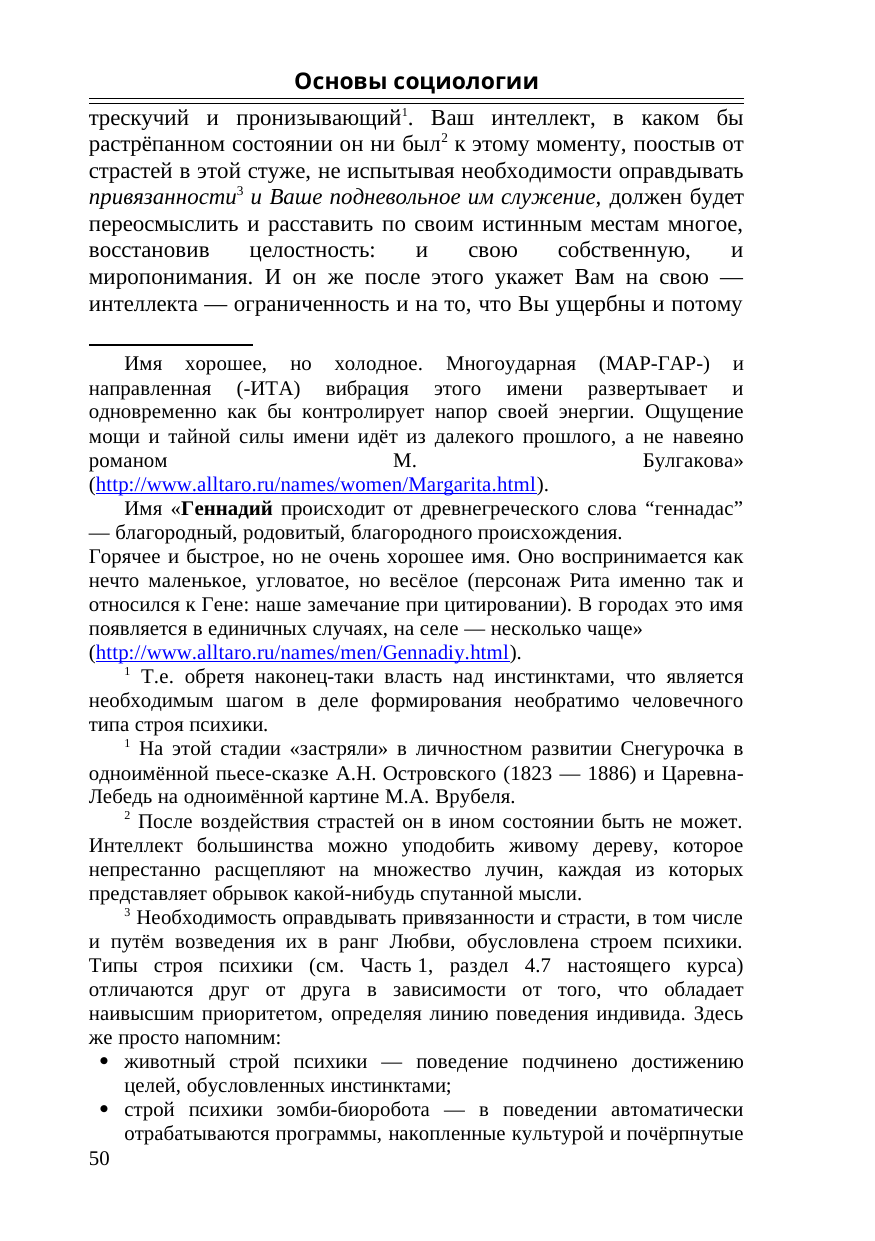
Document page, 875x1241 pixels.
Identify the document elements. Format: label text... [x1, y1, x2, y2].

text Необходимость оправдывать привязанности и страсти, в том числе и путём возведения их в ранг Любви, обусловлена строем психики. Типы строя психики (см. Часть 1, раздел 4.7 настоящего курса) отличаются друг от друга в зависимости от того, что обладает наивысшим приоритетом, определяя линию поведения индивида. Здесь же просто напомним: [89, 905, 744, 1049]
text На этой стадии «застряли» в личностном развитии Снегурочка в одноимённой пьесе-сказке А.Н. Островского (1823 — 1886) и Царевна-Лебедь на одноимённой картине М.А. Врубеля. [89, 736, 744, 808]
text Т.е. обретя наконец-таки власть над инстинктами, что является необходимым шагом в деле формирования необратимо человечного типа строя психики. [89, 664, 744, 736]
text трескучий и пронизывающий. Ваш интеллект, в каком бы растрёпанном состоянии он ни был к этому моменту, поостыв от страстей в этой стуже, не испытывая необходимости оправдывать привязанности и Ваше подневольное им служение, должен будет переосмыслить и расставить по своим истинным местам многое, восстановив целостность: и свою собственную, и миропонимания. И он же после этого укажет Вам на свою — интеллекта — ограниченность и на то, что Вы ущербны и потому [89, 104, 744, 316]
list животный строй психики — поведение подчинено достижению целей, обусловленных инстинктами; [100, 1049, 744, 1097]
list строй психики зомби-биоробота — в поведении автоматически отрабатываются программы, накопленные культурой и почёрпнутые [100, 1097, 744, 1145]
text После воздействия страстей он в ином состоянии быть не может. Интеллект большинства можно уподобить живому дереву, которое непрестанно расщепляют на множество лучин, каждая из которых представляет обрывок какой-нибудь спутанной мысли. [89, 808, 744, 905]
text Имя «Геннадий происходит от древнегреческого слова “геннадас” — благородный, родовитый, благородного происхождения. Горячее и быстрое, но не очень хорошее имя. Оно воспринимается как нечто маленькое, угловатое, но весёлое (персонаж Рита именно так и относился к Гене: наше замечание при цитировании). В городах это имя появляется в единичных случаях, на селе — несколько чаще» (http://www.alltaro.ru/names/men/Gennadiy.html). [89, 496, 744, 664]
text Имя хорошее, но холодное. Многоударная (МАР-ГАР-) и направленная (-ИТА) вибрация этого имени развертывает и одновременно как бы контролирует напор своей энергии. Ощущение мощи и тайной силы имени идёт из далекого прошлого, а не навеяно романом М. Булгакова» (http://www.alltaro.ru/names/women/Margarita.html). [89, 351, 744, 496]
